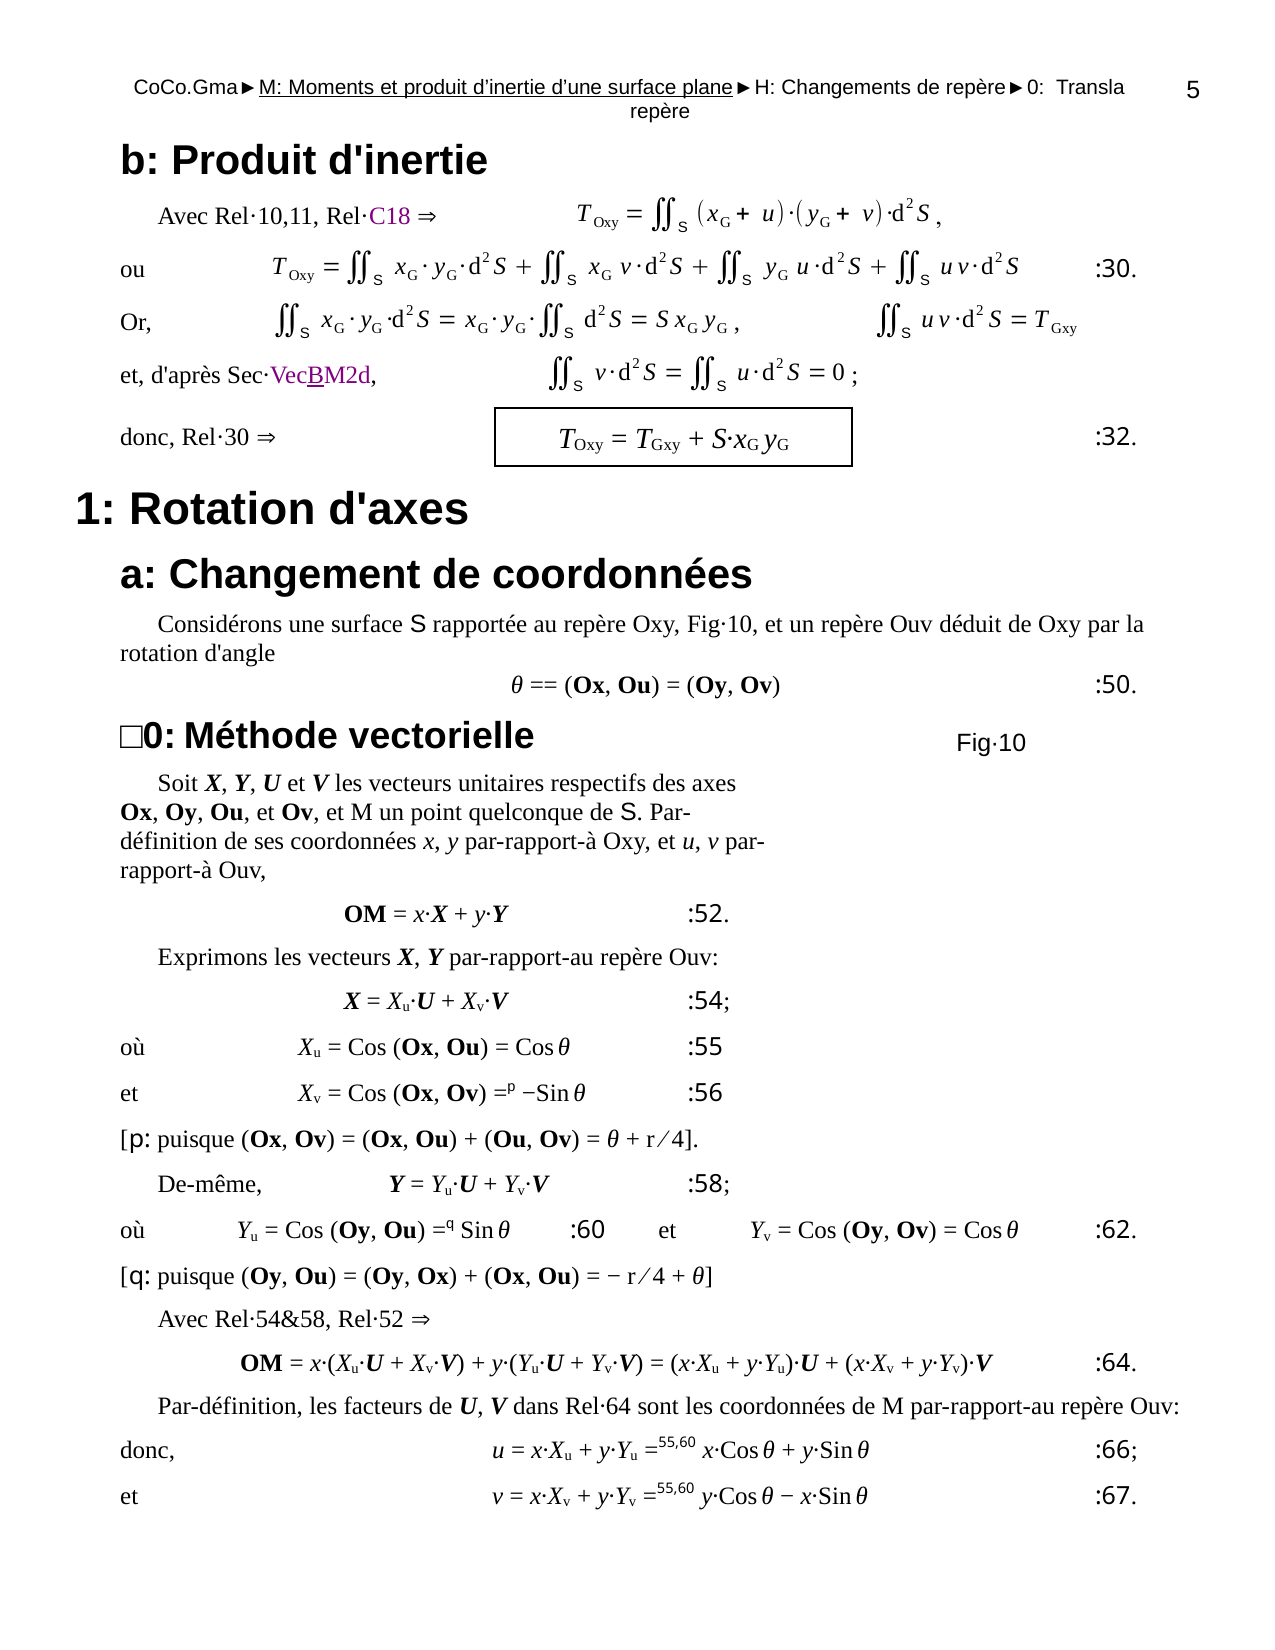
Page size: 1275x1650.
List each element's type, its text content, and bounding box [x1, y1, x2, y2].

text et Xv = Cos (Ox, Ov) =p −Sin θ :56 [120, 1075, 782, 1109]
text Avec Rel·10,11, Rel·C18  , [120, 195, 1200, 236]
text ou :30. [120, 248, 1200, 289]
text où Yu = Cos (Oy, Ou) =q Sin θ :60 et Yv = Cos (Oy, Ov) = Cos θ :62. [120, 1212, 1200, 1246]
text OM = x∙X + y∙Y :52. [120, 896, 782, 930]
text où Xu = Cos (Ox, Ou) = Cos θ :55 [120, 1029, 782, 1063]
text Par-définition, les facteurs de U, V dans Rel∙64 sont les coordonnées de M par-rapport-au repère Ouv: [120, 1391, 1200, 1420]
text Avec Rel∙54&58, Rel∙52  [120, 1304, 1200, 1333]
text et, d'après Sec∙VecBM2d, ; [120, 354, 1200, 395]
text [q: puisque (Oy, Ou) = (Oy, Ox) + (Ox, Ou) = − r ∕ 4 + θ] [120, 1258, 1200, 1292]
text :32. [853, 407, 1200, 467]
text Exprimons les vecteurs X, Y par-rapport-au repère Ouv: [120, 942, 782, 971]
text Considérons une surface S rapportée au repère Oxy, Fig∙10, et un repère Ouv déduit de Oxy par la rotation d'angle [120, 609, 1200, 667]
text donc, Rel·30  [120, 407, 494, 467]
subtitle Changement de coordonnées [120, 549, 1200, 597]
subtitle Produit d'inertie [120, 135, 1200, 183]
text Or, , [120, 301, 1200, 342]
subtitle Méthode vectorielle [120, 713, 1200, 756]
subtitle [782, 757, 1200, 1178]
text [496, 409, 851, 421]
text Fig∙10 *,Ouv [782, 728, 1200, 757]
text [p: puisque (Ox, Ov) = (Ox, Ou) + (Ou, Ov) = θ + r ∕ 4]. [120, 1121, 782, 1155]
text De-même, Y = Yu∙U + Yv∙V :58; [120, 1166, 1200, 1200]
text θ == (Ox, Ou) = (Oy, Ov) :50. [120, 667, 1200, 701]
text donc, u = x∙Xu + y∙Yu =55,60 x∙Cos θ + y∙Sin θ :66; [120, 1432, 1200, 1466]
text X = Xu∙U + Xv∙V :54; [120, 983, 782, 1017]
subtitle Rotation d'axes [75, 482, 1200, 534]
text OM = x∙(Xu∙U + Xv∙V) + y∙(Yu∙U + Yv∙V) = (x∙Xu + y∙Yu)∙U + (x∙Xv + y∙Yv)∙V :64. [120, 1345, 1200, 1379]
text Soit X, Y, U et V les vecteurs unitaires respectifs des axes Ox, Oy, Ou, et Ov, et M un point quelconque de S. Par-définition de ses coordonnées x, y par-rapport-à Oxy, et u, v par-rapport-à Ouv, [120, 768, 782, 884]
text TOxy = TGxy + S∙xG yG [496, 421, 851, 454]
text [496, 454, 851, 465]
text et v = x∙Xv + y∙Yv =55,60 y∙Cos θ − x∙Sin θ :67. [120, 1478, 1200, 1512]
